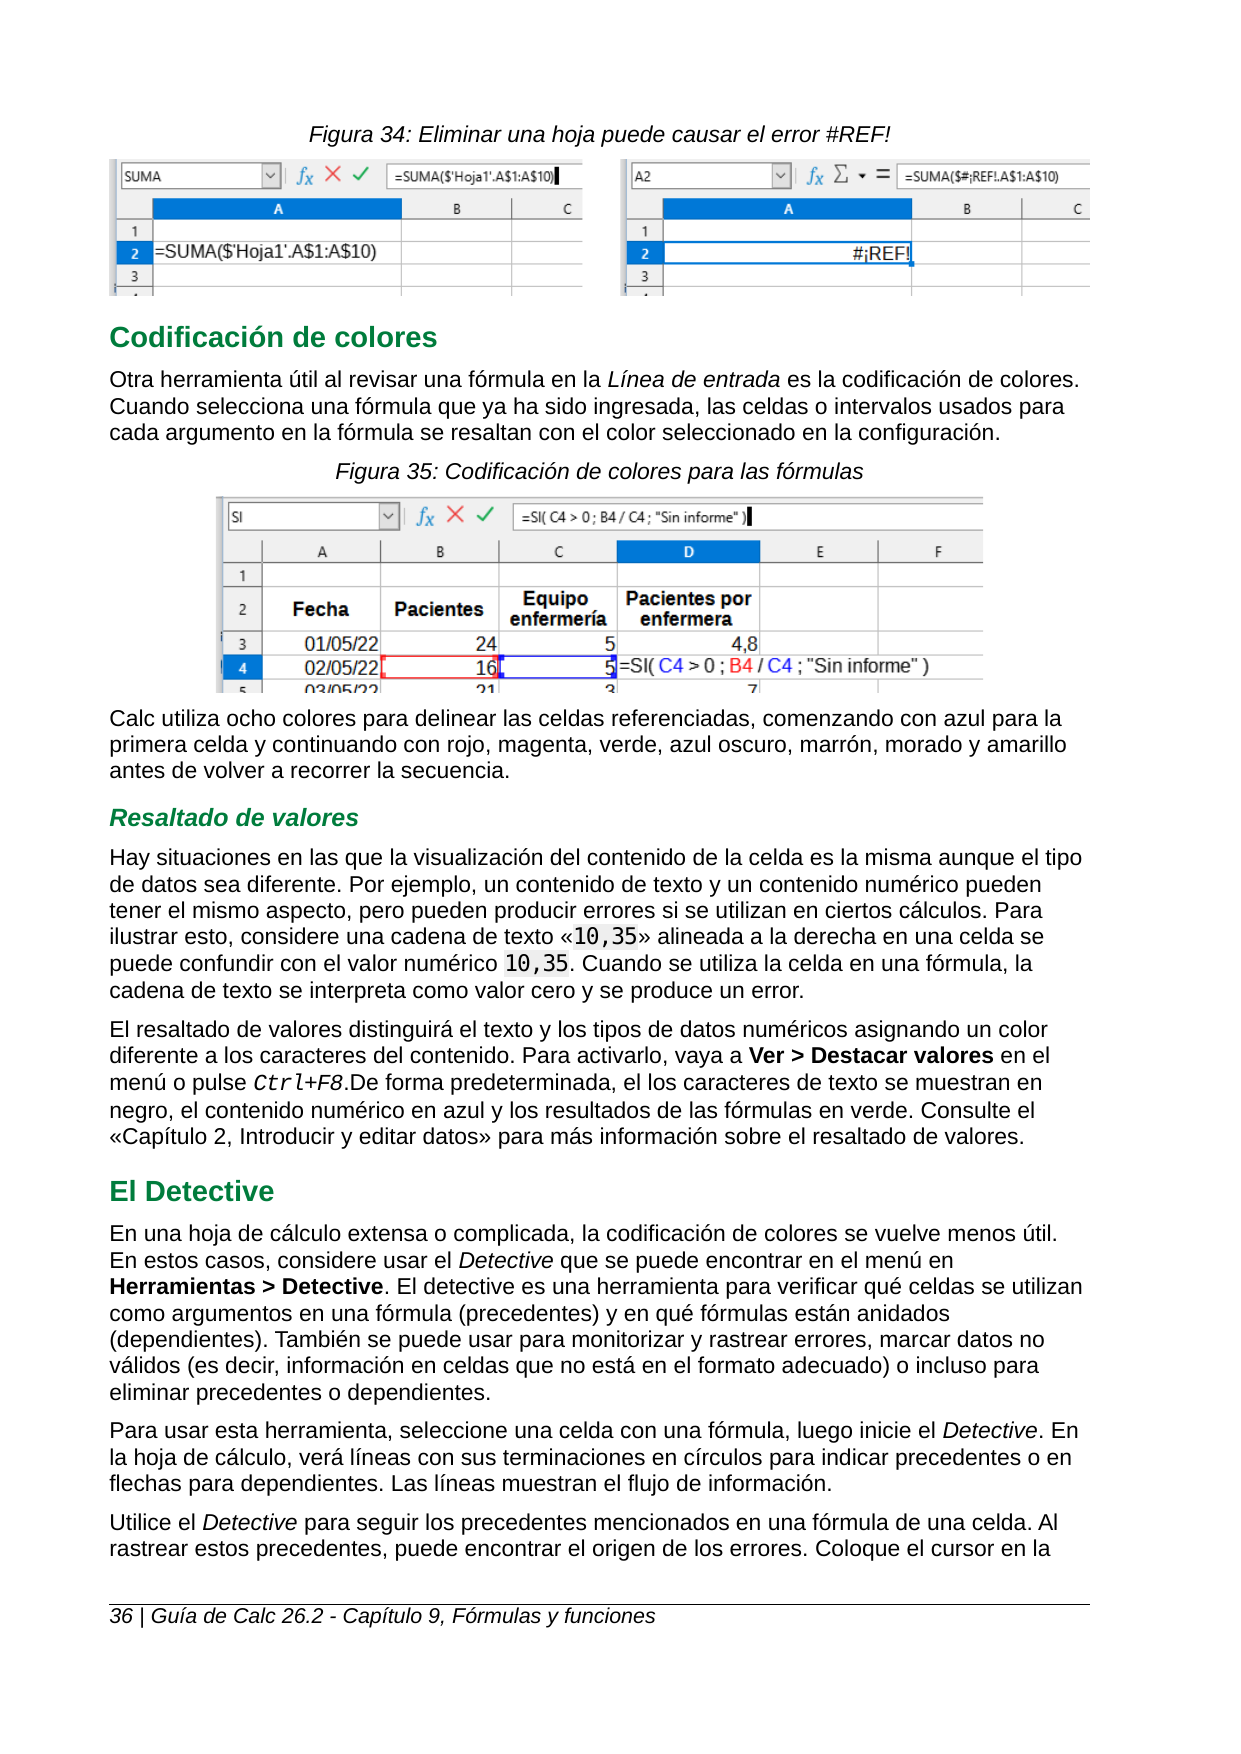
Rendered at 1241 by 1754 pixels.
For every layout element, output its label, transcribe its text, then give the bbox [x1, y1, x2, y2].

text Utilice el Detective para seguir los precedentes mencionados en una fórmula de una celda. Al rastrear estos precedentes, puede encontrar el origen de los errores. Coloque el cursor en la [109, 1509, 1090, 1562]
subtitle Codificación de colores [109, 320, 1090, 354]
text Otra herramienta útil al revisar una fórmula en la Línea de entrada es la codificación de colores. Cuando selecciona una fórmula que ya ha sido ingresada, las celdas o intervalos usados para cada argumento en la fórmula se resaltan con el color seleccionado en la configuración. [109, 366, 1090, 445]
picture [109, 159, 1090, 296]
text El resaltado de valores distinguirá el texto y los tipos de datos numéricos asignando un color diferente a los caracteres del contenido. Para activarlo, vaya a Ver > Destacar valores en el menú o pulse Ctrl+F8.De forma predeterminada, el los caracteres de texto se muestran en negro, el contenido numérico en azul y los resultados de las fórmulas en verde. Consulte el «Capítulo 2, Introducir y editar datos» para más información sobre el resaltado de valores. [109, 1016, 1090, 1150]
text En una hoja de cálculo extensa o complicada, la codificación de colores se vuelve menos útil. En estos casos, considere usar el Detective que se puede encontrar en el menú en Herramientas > Detective. El detective es una herramienta para verificar qué celdas se utilizan como argumentos en una fórmula (precedentes) y en qué fórmulas están anidados (dependientes). También se puede usar para monitorizar y rastrear errores, marcar datos no válidos (es decir, información en celdas que no está en el formato adecuado) o incluso para eliminar precedentes o dependientes. [109, 1220, 1090, 1405]
text Figura 34: Eliminar una hoja puede causar el error #REF! [109, 121, 1090, 147]
picture [215, 496, 984, 693]
subtitle Resaltado de valores [109, 803, 1090, 832]
text Para usar esta herramienta, seleccione una celda con una fórmula, luego inicie el Detective. En la hoja de cálculo, verá líneas con sus terminaciones en círculos para indicar precedentes o en flechas para dependientes. Las líneas muestran el flujo de información. [109, 1417, 1090, 1496]
text Figura 35: Codificación de colores para las fórmulas [216, 458, 983, 484]
subtitle El Detective [109, 1174, 1090, 1208]
text Calc utiliza ocho colores para delinear las celdas referenciadas, comenzando con azul para la primera celda y continuando con rojo, magenta, verde, azul oscuro, marrón, morado y amarillo antes de volver a recorrer la secuencia. [109, 704, 1090, 784]
text Hay situaciones en las que la visualización del contenido de la celda es la misma aunque el tipo de datos sea diferente. Por ejemplo, un contenido de texto y un contenido numérico pueden tener el mismo aspecto, pero pueden producir errores si se utilizan en ciertos cálculos. Para ilustrar esto, considere una cadena de texto «10,35» alineada a la derecha en una celda se puede confundir con el valor numérico 10,35. Cuando se utiliza la celda en una fórmula, la cadena de texto se interpreta como valor cero y se produce un error. [109, 844, 1090, 1003]
